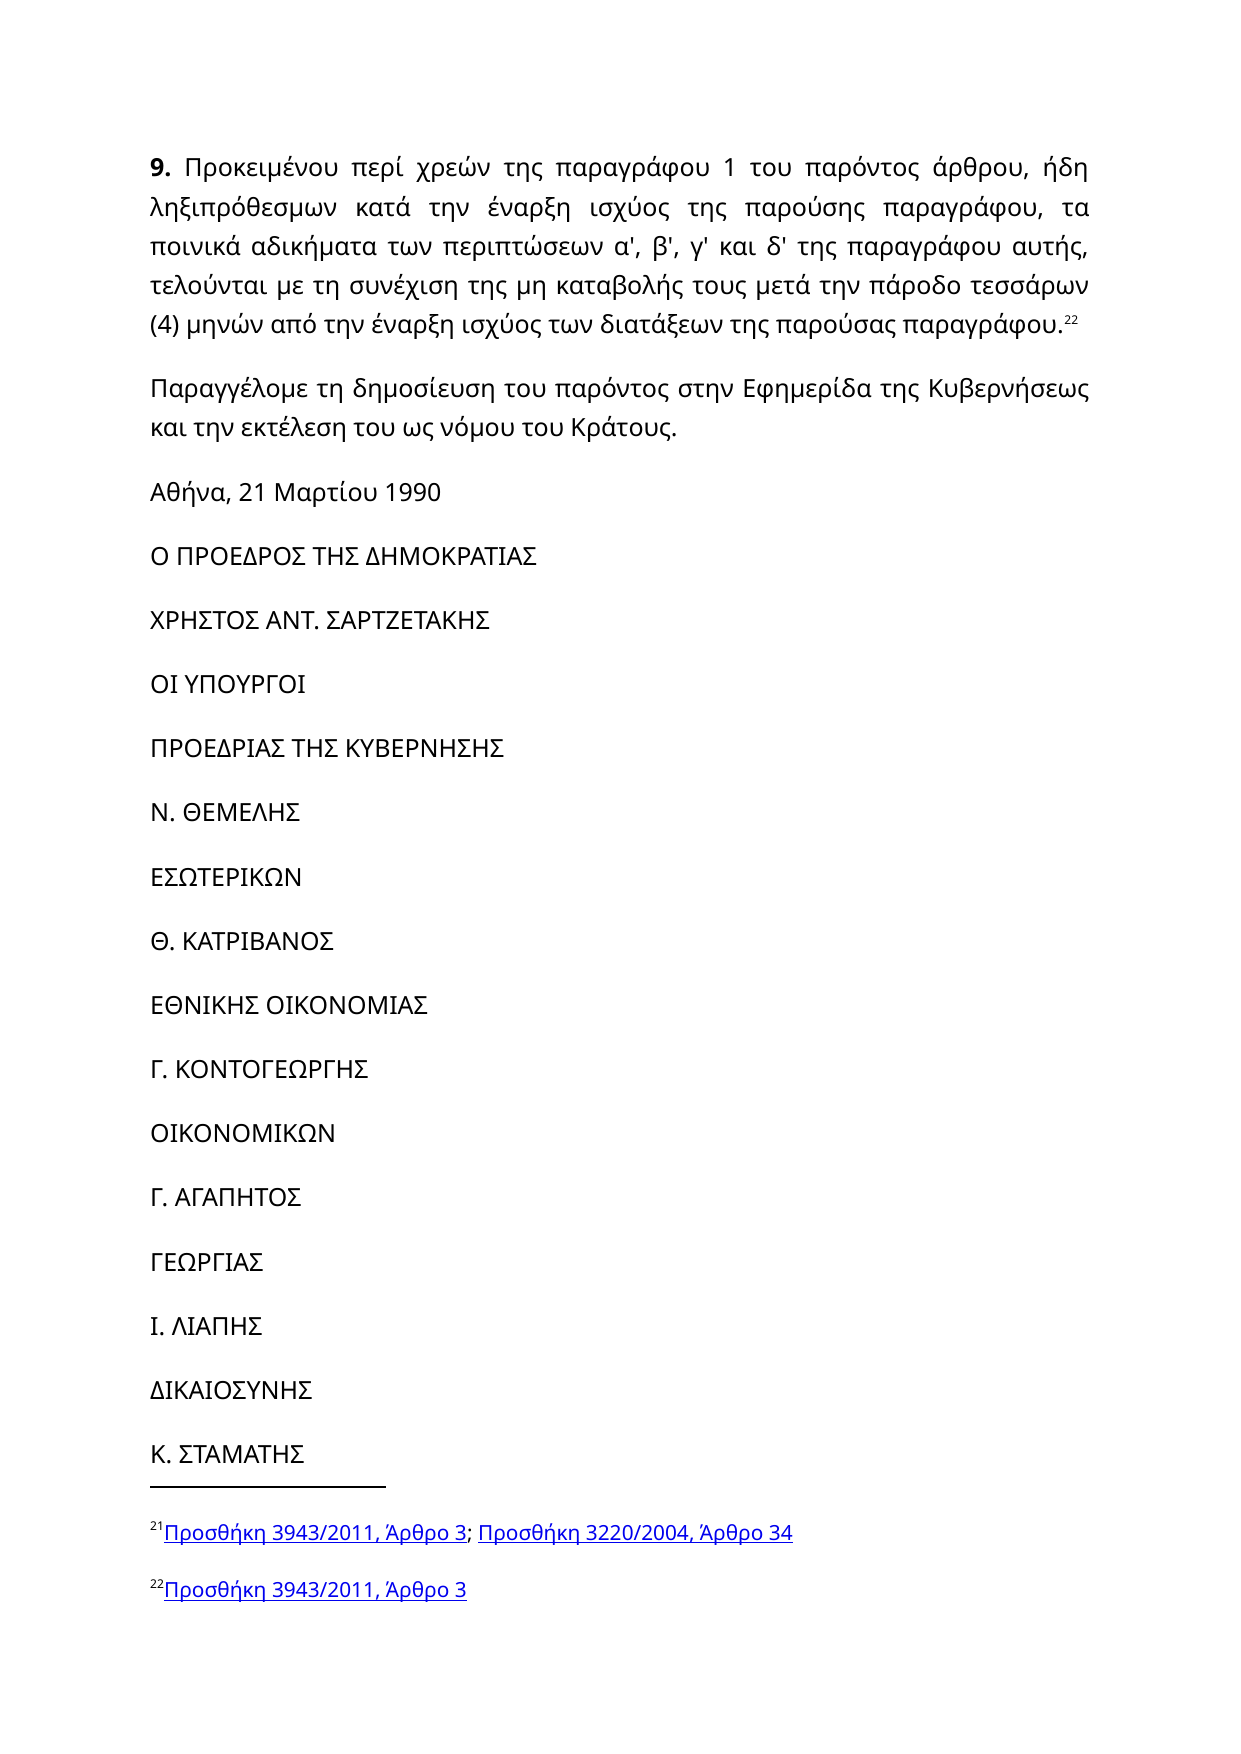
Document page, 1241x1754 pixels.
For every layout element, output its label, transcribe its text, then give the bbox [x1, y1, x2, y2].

text Ν. ΘΕΜΕΛΗΣ [150, 795, 1090, 829]
text ΓΕΩΡΓΙΑΣ [150, 1244, 1090, 1278]
text ΕΣΩΤΕΡΙΚΩΝ [150, 859, 1090, 893]
text ΠΡΟΕΔΡΙΑΣ ΤΗΣ ΚΥΒΕΡΝΗΣΗΣ [150, 731, 1090, 765]
text ΔΙΚΑΙΟΣΥΝΗΣ [150, 1372, 1090, 1407]
text Προσθήκη 3943/2011, Άρθρο 3; Προσθήκη 3220/2004, Άρθρο 34 [150, 1518, 1090, 1546]
text 9. Προκειμένου περί χρεών της παραγράφου 1 του παρόντος άρθρου, ήδη ληξιπρόθεσμων κατά την έναρξη ισχύος της παρούσης παραγράφου, τα ποινικά αδικήματα των περιπτώσεων α', β', γ' και δ' της παραγράφου αυτής, τελούνται με τη συνέχιση της μη καταβολής τους μετά την πάροδο τεσσάρων (4) μηνών από την έναρξη ισχύος των διατάξεων της παρούσας παραγράφου. [150, 150, 1090, 341]
text Γ. ΚΟΝΤΟΓΕΩΡΓΗΣ [150, 1052, 1090, 1086]
text Αθήνα, 21 Μαρτίου 1990 [150, 474, 1090, 508]
text ΟΙ ΥΠΟΥΡΓΟΙ [150, 667, 1090, 701]
text Προσθήκη 3943/2011, Άρθρο 3 [150, 1576, 1090, 1604]
text Γ. ΑΓΑΠΗΤΟΣ [150, 1180, 1090, 1214]
text Παραγγέλομε τη δημοσίευση του παρόντος στην Εφημερίδα της Κυβερνήσεως και την εκτέλεση του ως νόμου του Κράτους. [150, 371, 1090, 444]
text ΕΘΝΙΚΗΣ ΟΙΚΟΝΟΜΙΑΣ [150, 987, 1090, 1022]
text Ι. ΛΙΑΠΗΣ [150, 1308, 1090, 1342]
text ΟΙΚΟΝΟΜΙΚΩΝ [150, 1116, 1090, 1150]
text Ο ΠΡΟΕΔΡΟΣ ΤΗΣ ΔΗΜΟΚΡΑΤΙΑΣ [150, 538, 1090, 572]
text Κ. ΣΤΑΜΑΤΗΣ [150, 1437, 1090, 1471]
text ΧΡΗΣΤΟΣ ΑΝΤ. ΣΑΡΤΖΕΤΑΚΗΣ [150, 602, 1090, 637]
text Θ. ΚΑΤΡΙΒΑΝΟΣ [150, 923, 1090, 957]
